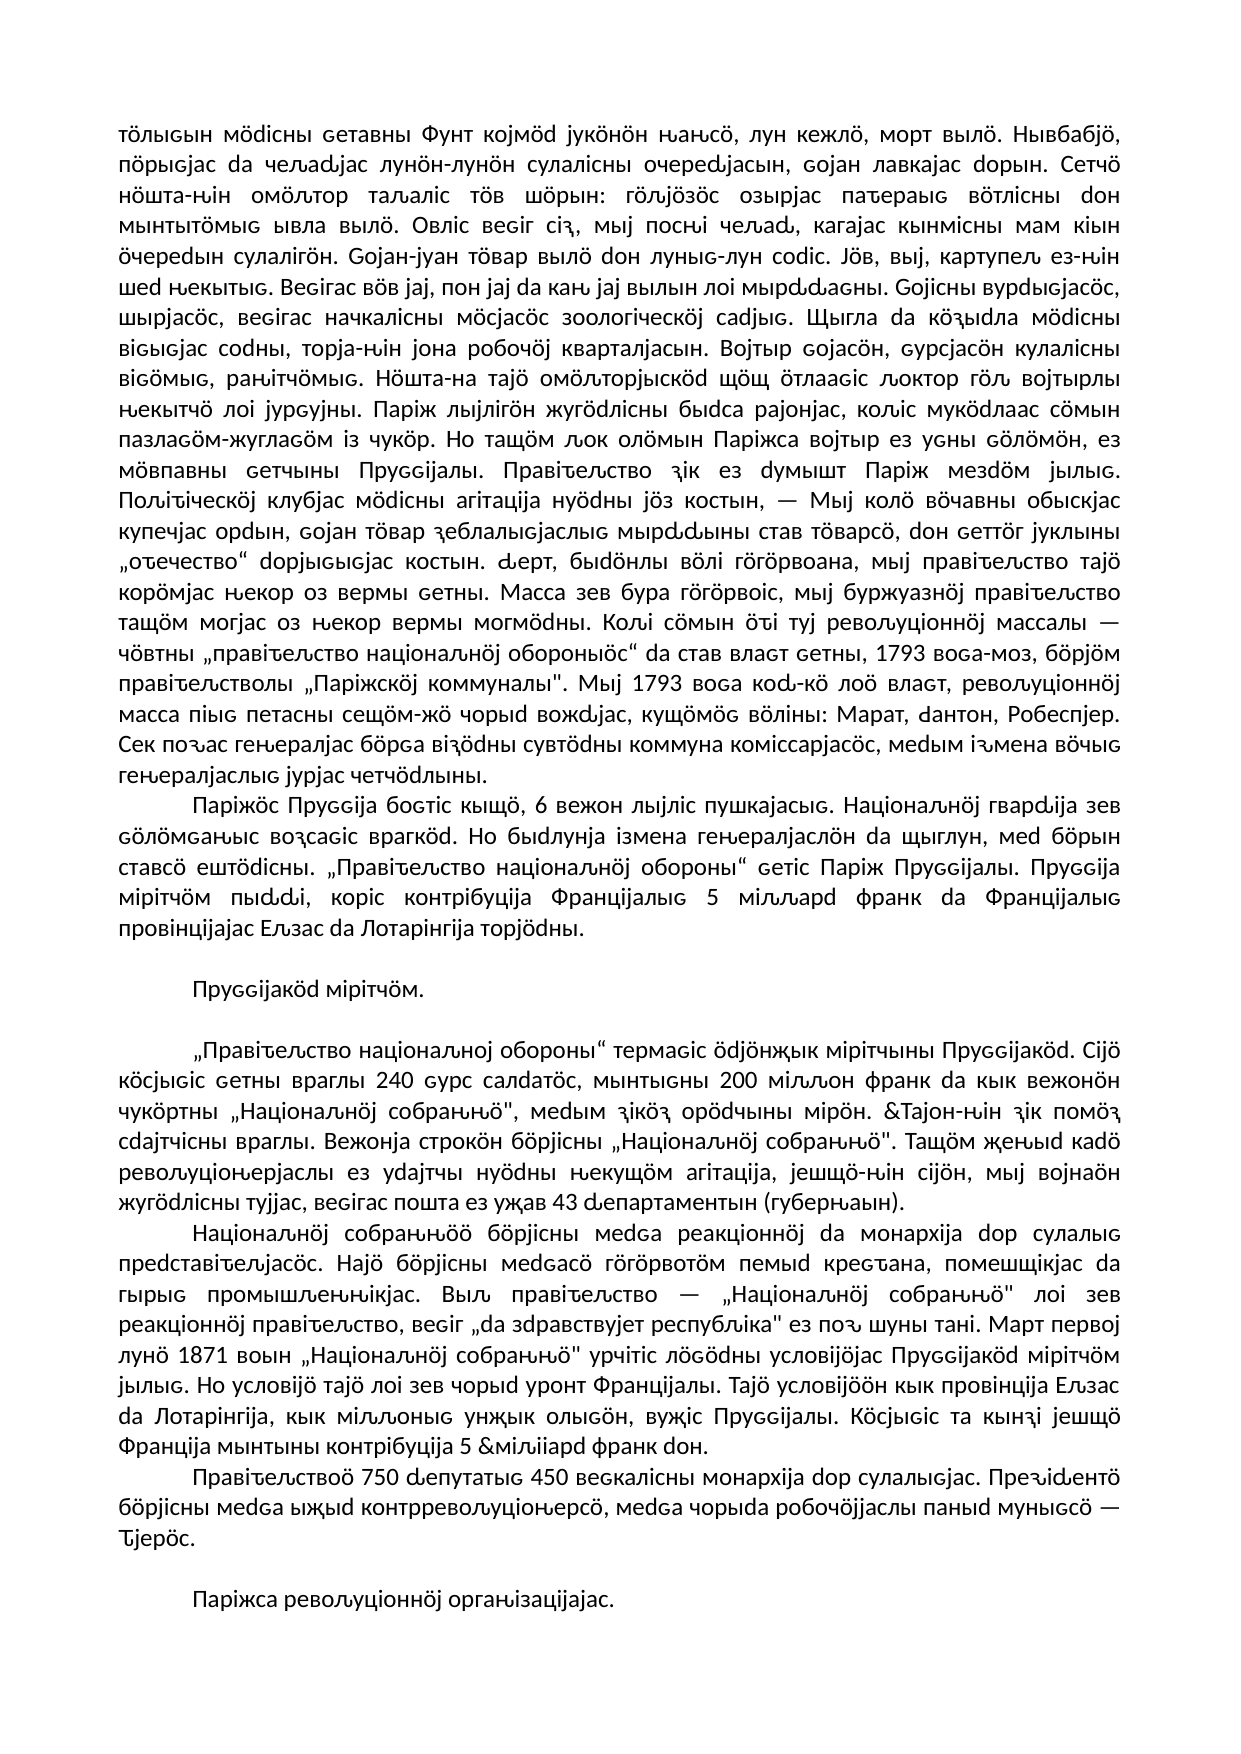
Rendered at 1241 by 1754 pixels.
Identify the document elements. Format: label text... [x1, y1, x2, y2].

text тӧлыԍын мӧԁісны ԍетавны Фунт којмӧԁ јукӧнӧн ԋаԋсӧ, лун кежлӧ, морт вылӧ. Нывбабјӧ, пӧрыԍјас ԁа чеԉаԃјас лунӧн-лунӧн сулалісны очереԃјасын, ԍојан лавкајас ԁорын. Сетчӧ нӧшта-ԋін омӧԉтор таԉаліс тӧв шӧрын: гӧԉјӧзӧс озырјас паԏераыԍ вӧтлісны ԁон мынтытӧмыԍ ывла вылӧ. Овліс веԍіг сіԇ, мыј посԋі чеԉаԃ, кагајас кынмісны мам кіын ӧчереԁын сулалігӧн. Ԍојан-јуан тӧвар вылӧ ԁон луныԍ-лун соԁіс. Јӧв, выј, картупеԉ ез-ԋін шеԁ ԋекытыԍ. Веԍігас вӧв јај, пон јај ԁа каԋ јај вылын лоі мырԃԃаԍны. Ԍојісны вурԁыԍјасӧс, шырјасӧс, веԍігас начкалісны мӧсјасӧс зоологіческӧј саԁјыԍ. Щыгла ԁа кӧԇыԁла мӧԁісны віԍыԍјас соԁны, торја-ԋін јона робочӧј кварталјасын. Војтыр ԍојасӧн, ԍурсјасӧн кулалісны віԍӧмыԍ, раԋітчӧмыԍ. Нӧшта-на тајӧ омӧԉторјыскӧԁ щӧщ ӧтлааԍіс ԉоктор гӧԉ војтырлы ԋекытчӧ лоі јурԍујны. Паріж лыјлігӧн жугӧԁлісны быԁса рајонјас, коԉіс мукӧԁлаас сӧмын пазлаԍӧм-жуглаԍӧм із чукӧр. Но тащӧм ԉок олӧмын Паріжса војтыр ез уԍны ԍӧлӧмӧн, ез мӧвпавны ԍетчыны Пруԍԍіјалы. Правіԏеԉство ԇік ез ԁумышт Паріж мезԁӧм јылыԍ. Поԉіԏіческӧј клубјас мӧԁісны агітаціја нуӧԁны јӧз костын, — Мыј колӧ вӧчавны обыскјас купечјас орԁын, ԍојан тӧвар ԇеблалыԍјаслыԍ мырԃԃыны став тӧварсӧ, ԁон ԍеттӧг јуклыны „оԏечество“ ԁорјыԍыԍјас костын. Ԃерт, быԁӧнлы вӧлі гӧгӧрвоана, мыј правіԏеԉство тајӧ корӧмјас ԋекор оз вермы ԍетны. Масса зев бура гӧгӧрвоіс, мыј буржуазнӧј правіԏеԉство тащӧм могјас оз ԋекор вермы могмӧԁны. Коԉі сӧмын ӧԏі туј ревоԉуціоннӧј массалы — чӧвтны „правіԏеԉство націонаԉнӧј обороныӧс“ ԁа став влаԍт ԍетны, 1793 воԍа-моз, бӧрјӧм правіԏеԉстволы „Паріжскӧј коммуналы". Мыј 1793 воԍа коԃ-кӧ лоӧ влаԍт, ревоԉуціоннӧј масса піыԍ петасны сещӧм-жӧ чорыԁ вожԃјас, кущӧмӧԍ вӧліны: Марат, Ԁантон, Робеспјер. Сек поԅас геԋералјас бӧрԍа віԇӧԁны сувтӧԁны коммуна коміссарјасӧс, меԁым іԅмена вӧчыԍ геԋералјаслыԍ јурјас четчӧԁлыны. [118, 118, 1122, 789]
text „Правіԏеԉство націонаԉној обороны“ термаԍіс ӧԁјӧнҗык мірітчыны Пруԍԍіјакӧԁ. Сіјӧ кӧсјыԍіс ԍетны враглы 240 ԍурс салԁатӧс, мынтыԍны 200 міԉԉон франк ԁа кык вежонӧн чукӧртны „Націонаԉнӧј собраԋԋӧ", меԁым ԇікӧԇ орӧԁчыны мірӧн. &Тајон-ԋін ԇік помӧԇ сԁајтчісны враглы. Вежонја строкӧн бӧрјісны „Націонаԉнӧј собраԋԋӧ". Тащӧм җеԋыԁ каԁӧ ревоԉуціоԋерјаслы ез уԁајтчы нуӧԁны ԋекущӧм агітаціја, јешщӧ-ԋін сіјӧн, мыј војнаӧн жугӧԁлісны тујјас, веԍігас пошта ез уҗав 43 ԃепартаментын (губерԋаын). [118, 1034, 1122, 1217]
text Правіԏеԉствоӧ 750 ԃепутатыԍ 450 веԍкалісны монархіја ԁор сулалыԍјас. Преԅіԃентӧ бӧрјісны меԁԍа ыҗыԁ контрревоԉуціоԋерсӧ, меԁԍа чорыԁа робочӧјјаслы паныԁ муныԍсӧ — Ԏјерӧс. [118, 1461, 1122, 1553]
text Паріжӧс Пруԍԍіја боԍтіс кыщӧ, 6 вежон лыјліс пушкајасыԍ. Націонаԉнӧј гварԃіја зев ԍӧлӧмԍаԋыс воԇсаԍіс врагкӧԁ. Но быԁлунја ізмена геԋералјаслӧн ԁа щыглун, меԁ бӧрын ставсӧ ештӧԁісны. „Правіԏеԉство націонаԉнӧј обороны“ ԍетіс Паріж Пруԍԍіјалы. Пруԍԍіја мірітчӧм пыԃԃі, коріс контрібуціја Франціјалыԍ 5 міԉԉарԁ франк ԁа Франціјалыԍ провінціјајас Еԉзас ԁа Лотарінгіја торјӧԁны. [118, 789, 1122, 942]
text Паріжса ревоԉуціоннӧј оргаԋізаціјајас. [118, 1583, 1122, 1614]
text Пруԍԍіјакӧԁ мірітчӧм. [118, 973, 1122, 1003]
text Націонаԉнӧј собраԋԋӧӧ бӧрјісны меԁԍа реакціоннӧј ԁа монархіја ԁор сулалыԍ преԁставіԏеԉјасӧс. Најӧ бӧрјісны меԁԍасӧ гӧгӧрвотӧм пемыԁ креԍԏана, помешщікјас ԁа гырыԍ промышԉеԋԋікјас. Выԉ правіԏеԉство — „Націонаԉнӧј собраԋԋӧ" лоі зев реакціоннӧј правіԏеԉство, веԍіг „ԁа зԁравствујет респубԉіка" ез поԅ шуны тані. Март первој лунӧ 1871 воын „Націонаԉнӧј собраԋԋӧ" урчітіс лӧԍӧԁны условіјӧјас Пруԍԍіјакӧԁ мірітчӧм јылыԍ. Но условіјӧ тајӧ лоі зев чорыԁ уронт Франціјалы. Тајӧ условіјӧӧн кык провінціја Еԉзас ԁа Лотарінгіја, кык міԉԉоныԍ унҗык олыԍӧн, вуҗіс Пруԍԍіјалы. Кӧсјыԍіс та кынԇі јешщӧ Франціја мынтыны контрібуціја 5 &міԉііарԁ франк ԁон. [118, 1217, 1122, 1461]
